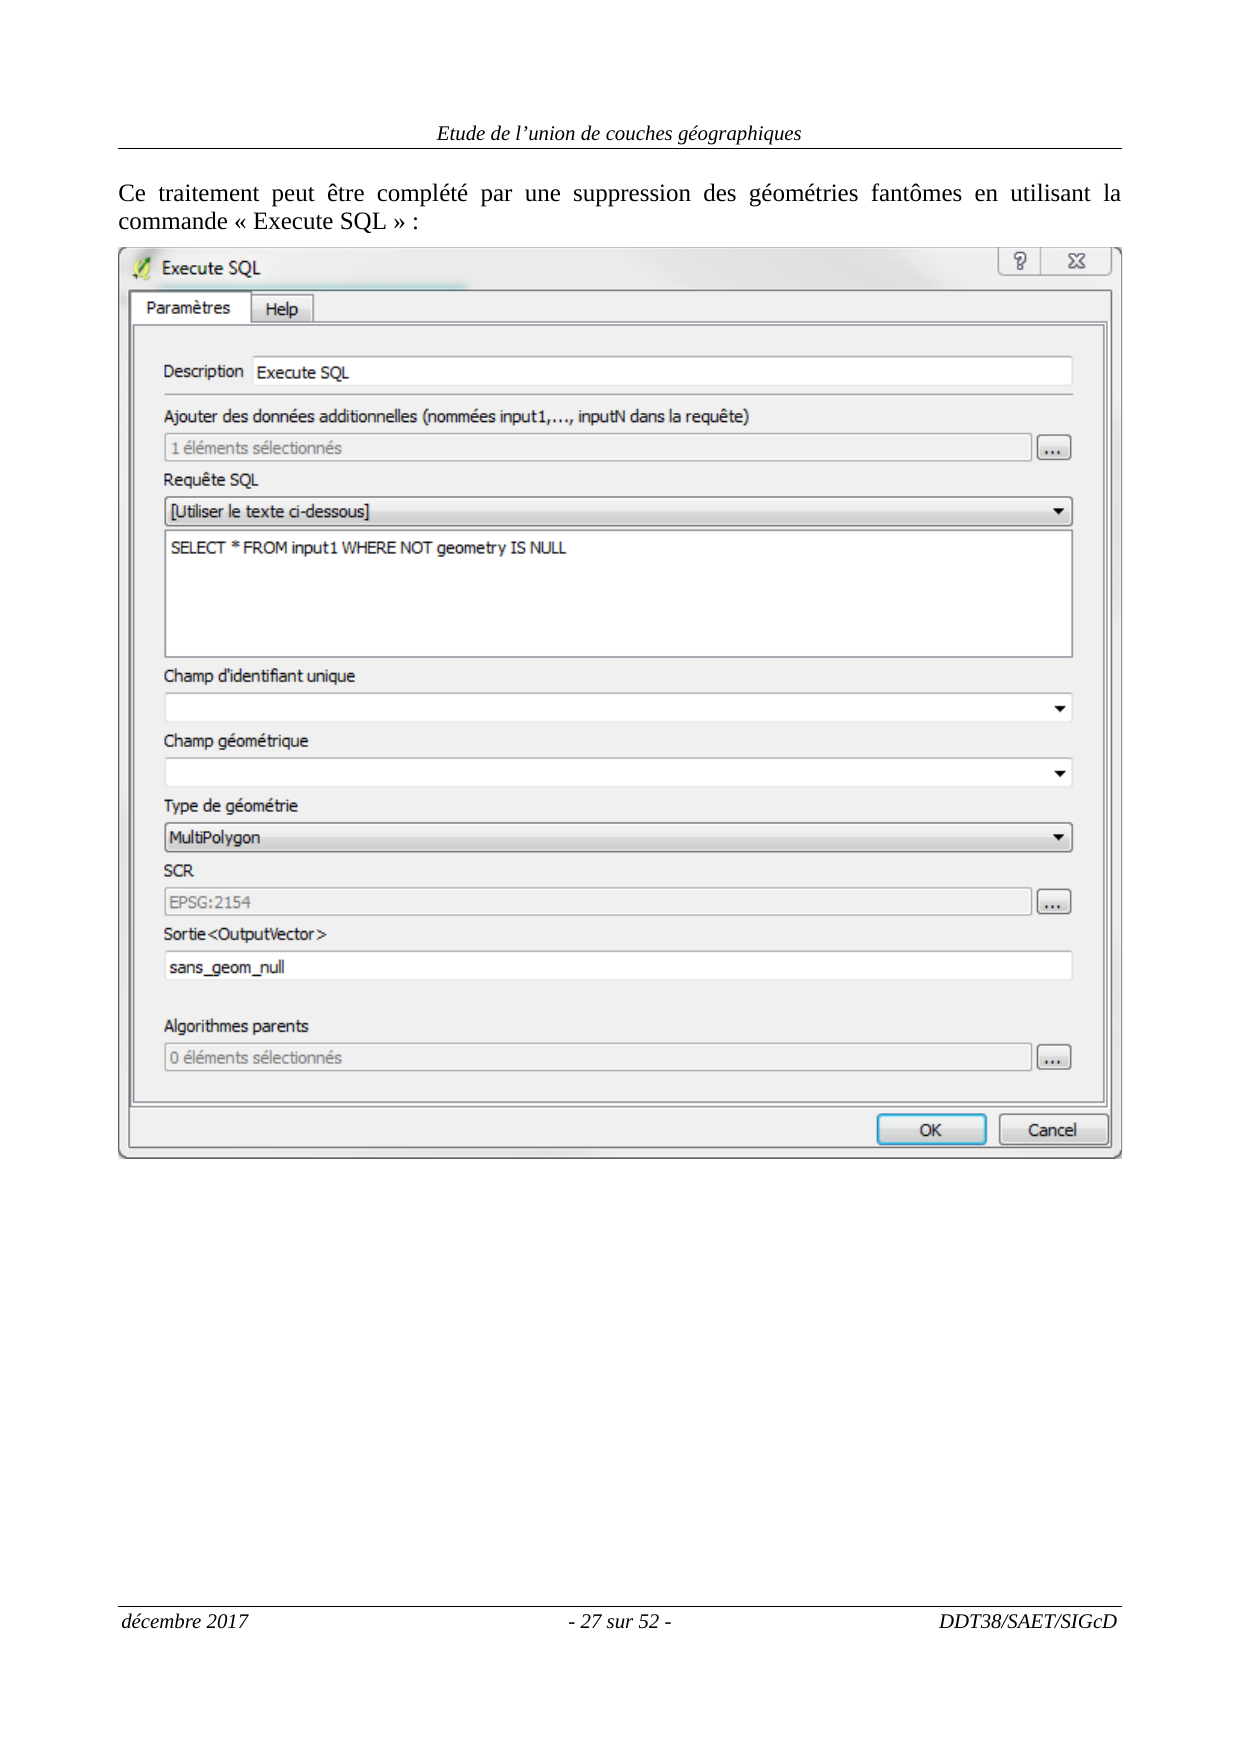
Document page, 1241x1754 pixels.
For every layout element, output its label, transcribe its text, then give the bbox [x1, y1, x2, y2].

text Ce traitement peut être complété par une suppression des géométries fantômes en utilisant la commande « Execute SQL » : [118, 178, 1122, 235]
picture [118, 247, 1123, 1159]
